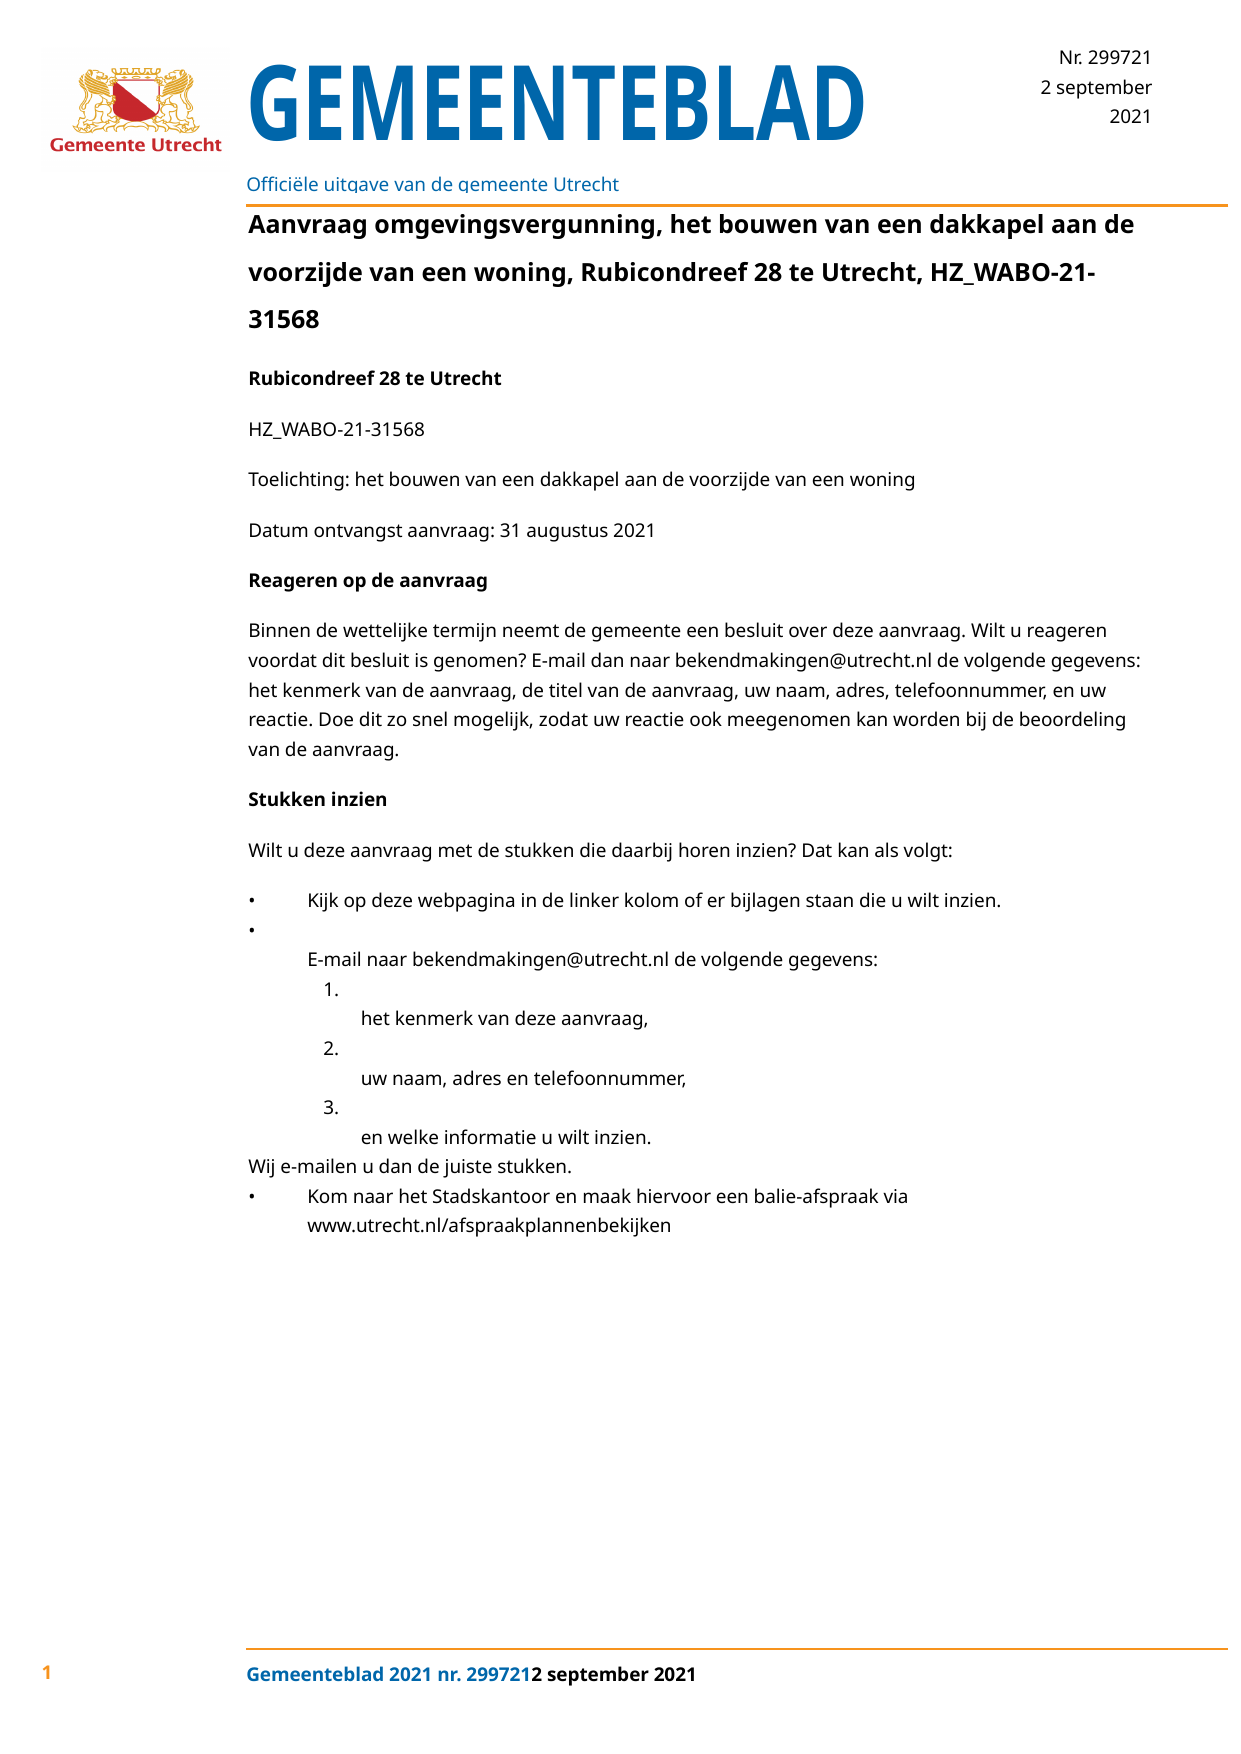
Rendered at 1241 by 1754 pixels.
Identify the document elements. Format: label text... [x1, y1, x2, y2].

text Reageren op de aanvraag [248, 567, 1152, 593]
text Aanvraag omgevingsvergunning, het bouwen van een dakkapel aan de voorzijde van een woning, Rubicondreef 28 te Utrecht, HZ_WABO-21-31568 [248, 207, 1152, 336]
text Wij e-mailen u dan de juiste stukken. [248, 1153, 1152, 1179]
list het kenmerk van deze aanvraag, [323, 1006, 1152, 1031]
text Wilt u deze aanvraag met de stukken die daarbij horen inzien? Dat kan als volgt: [248, 837, 1152, 862]
text Toelichting: het bouwen van een dakkapel aan de voorzijde van een woning [248, 466, 1152, 492]
list Kom naar het Stadskantoor en maak hiervoor een balie-afspraak via www.utrecht.nl/afspraakplannenbekijken [248, 1183, 1152, 1238]
list uw naam, adres en telefoonnummer, [323, 1065, 1152, 1090]
text HZ_WABO-21-31568 [248, 416, 1152, 442]
text Binnen de wettelijke termijn neemt de gemeente een besluit over deze aanvraag. Wilt u reageren voordat dit besluit is genomen? E-mail dan naar bekendmakingen@utrecht.nl de volgende gegevens: het kenmerk van de aanvraag, de titel van de aanvraag, uw naam, adres, telefoonnummer, en uw reactie. Doe dit zo snel mogelijk, zodat uw reactie ook meegenomen kan worden bij de beoordeling van de aanvraag. [248, 618, 1152, 762]
list E-mail naar bekendmakingen@utrecht.nl de volgende gegevens: [248, 946, 1152, 972]
list Kijk op deze webpagina in de linker kolom of er bijlagen staan die u wilt inzien. [248, 887, 1152, 913]
text Rubicondreef 28 te Utrecht [248, 366, 1152, 391]
text Datum ontvangst aanvraag: 31 augustus 2021 [248, 517, 1152, 542]
picture [41, 47, 231, 172]
text Stukken inzien [248, 786, 1152, 812]
list en welke informatie u wilt inzien. [323, 1124, 1152, 1149]
